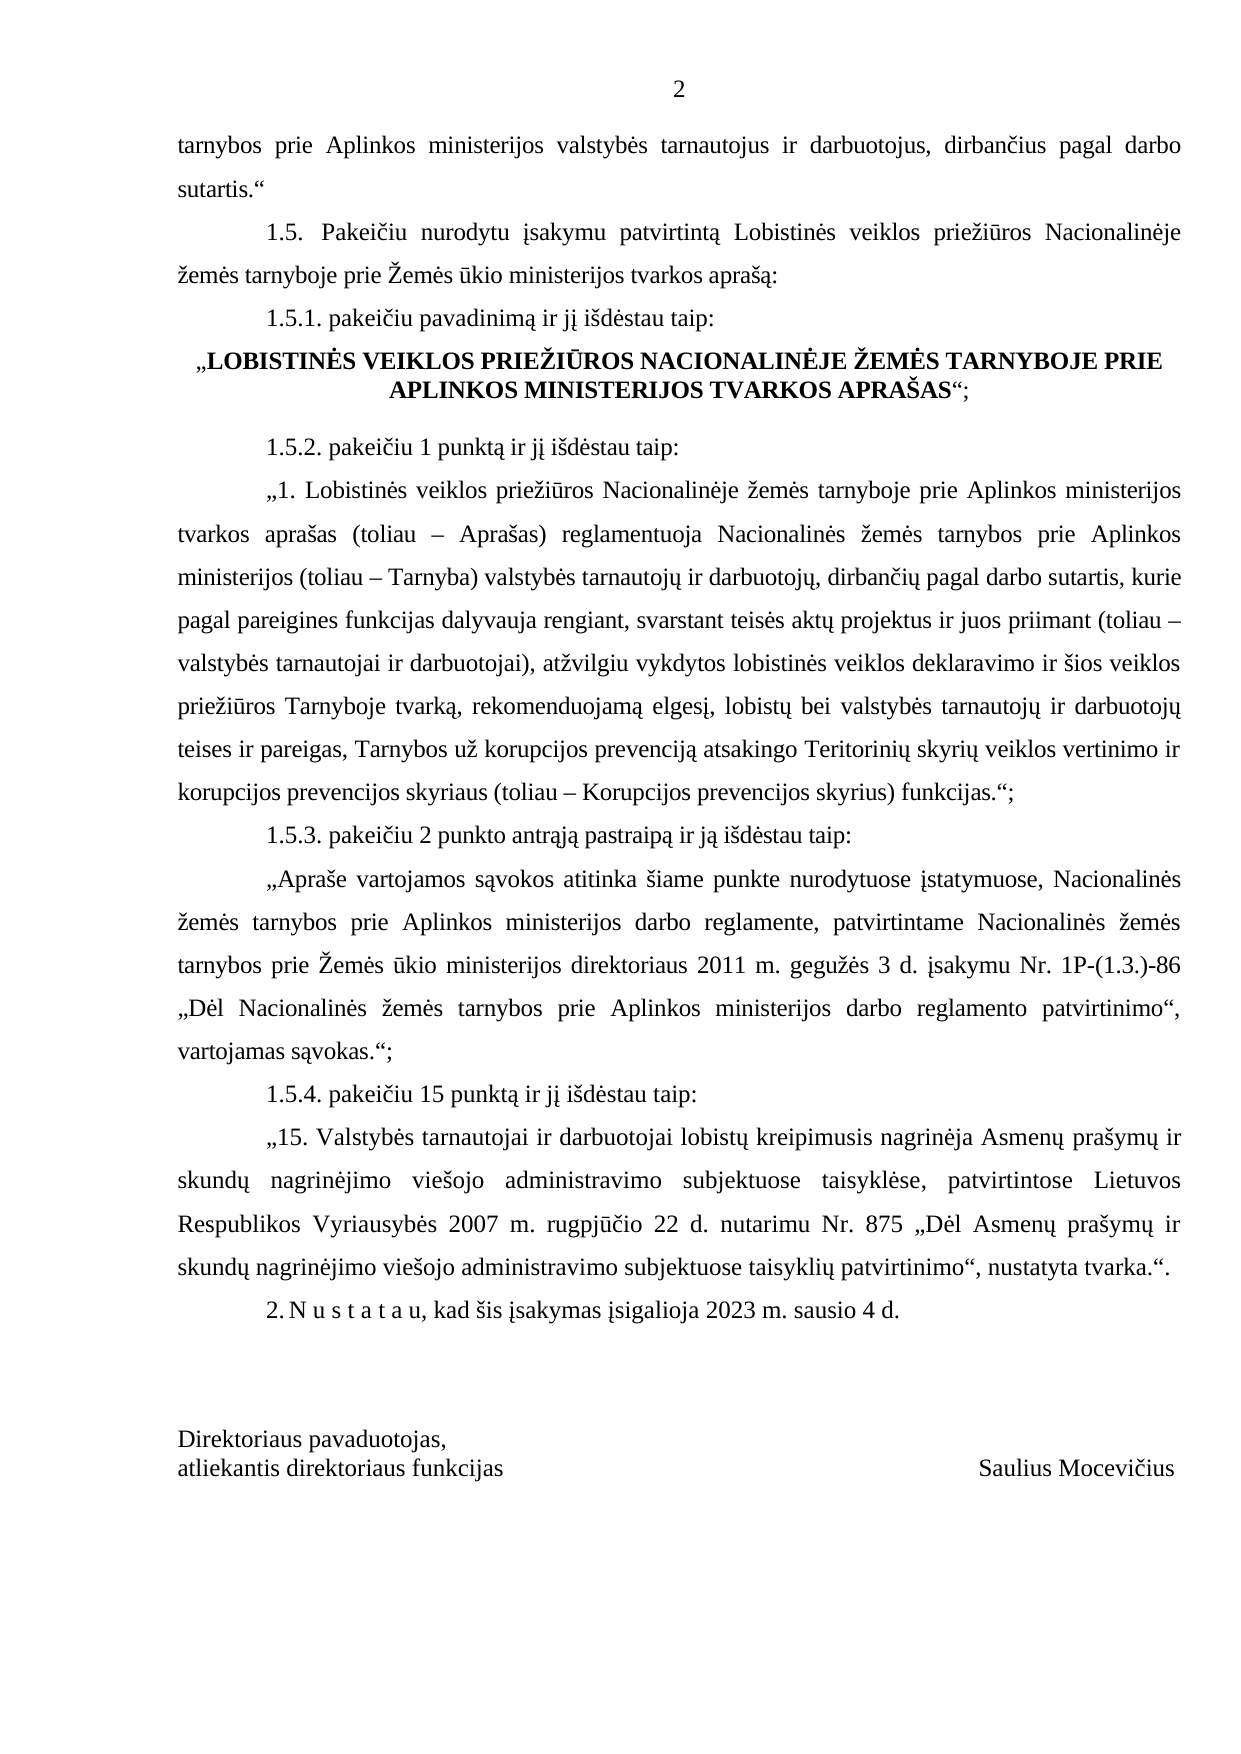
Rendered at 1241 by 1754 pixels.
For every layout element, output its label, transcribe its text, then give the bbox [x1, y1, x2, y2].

text „Lobistinės veiklos priežiūros Nacionalinėje žemės tarnyboje prie aplinkos ministerijos tvarkos aprašas“; [177, 346, 1181, 404]
text tarnybos prie Aplinkos ministerijos valstybės tarnautojus ir darbuotojus, dirbančius pagal darbo sutartis.“ [177, 131, 1181, 202]
text 1.5.3. pakeičiu 2 punkto antrąją pastraipą ir ją išdėstau taip: [177, 821, 1181, 849]
text „Apraše vartojamos sąvokos atitinka šiame punkte nurodytuose įstatymuose, Nacionalinės žemės tarnybos prie Aplinkos ministerijos darbo reglamente, patvirtintame Nacionalinės žemės tarnybos prie Žemės ūkio ministerijos direktoriaus 2011 m. gegužės 3 d. įsakymu Nr. 1P-(1.3.)-86 „Dėl Nacionalinės žemės tarnybos prie Aplinkos ministerijos darbo reglamento patvirtinimo“, vartojamas sąvokas.“; [177, 864, 1181, 1065]
text 1.5. Pakeičiu nurodytu įsakymu patvirtintą Lobistinės veiklos priežiūros Nacionalinėje žemės tarnyboje prie Žemės ūkio ministerijos tvarkos aprašą: [177, 217, 1181, 289]
text „1. Lobistinės veiklos priežiūros Nacionalinėje žemės tarnyboje prie Aplinkos ministerijos tvarkos aprašas (toliau – Aprašas) reglamentuoja Nacionalinės žemės tarnybos prie Aplinkos ministerijos (toliau – Tarnyba) valstybės tarnautojų ir darbuotojų, dirbančių pagal darbo sutartis, kurie pagal pareigines funkcijas dalyvauja rengiant, svarstant teisės aktų projektus ir juos priimant (toliau – valstybės tarnautojai ir darbuotojai), atžvilgiu vykdytos lobistinės veiklos deklaravimo ir šios veiklos priežiūros Tarnyboje tvarką, rekomenduojamą elgesį, lobistų bei valstybės tarnautojų ir darbuotojų teises ir pareigas, Tarnybos už korupcijos prevenciją atsakingo Teritorinių skyrių veiklos vertinimo ir korupcijos prevencijos skyriaus (toliau – Korupcijos prevencijos skyrius) funkcijas.“; [177, 476, 1181, 806]
text atliekantis direktoriaus funkcijas Saulius Mocevičius [177, 1453, 1181, 1482]
text 1.5.4. pakeičiu 15 punktą ir jį išdėstau taip: [177, 1079, 1181, 1108]
text „15. Valstybės tarnautojai ir darbuotojai lobistų kreipimusis nagrinėja Asmenų prašymų ir skundų nagrinėjimo viešojo administravimo subjektuose taisyklėse, patvirtintose Lietuvos Respublikos Vyriausybės 2007 m. rugpjūčio 22 d. nutarimu Nr. 875 „Dėl Asmenų prašymų ir skundų nagrinėjimo viešojo administravimo subjektuose taisyklių patvirtinimo“, nustatyta tvarka.“. [177, 1122, 1181, 1281]
text 1.5.2. pakeičiu 1 punktą ir jį išdėstau taip: [177, 432, 1181, 461]
text Direktoriaus pavaduotojas, [177, 1424, 1181, 1453]
text 2. N u s t a t a u, kad šis įsakymas įsigalioja 2023 m. sausio 4 d. [266, 1295, 1181, 1324]
text 1.5.1. pakeičiu pavadinimą ir jį išdėstau taip: [177, 303, 1181, 332]
